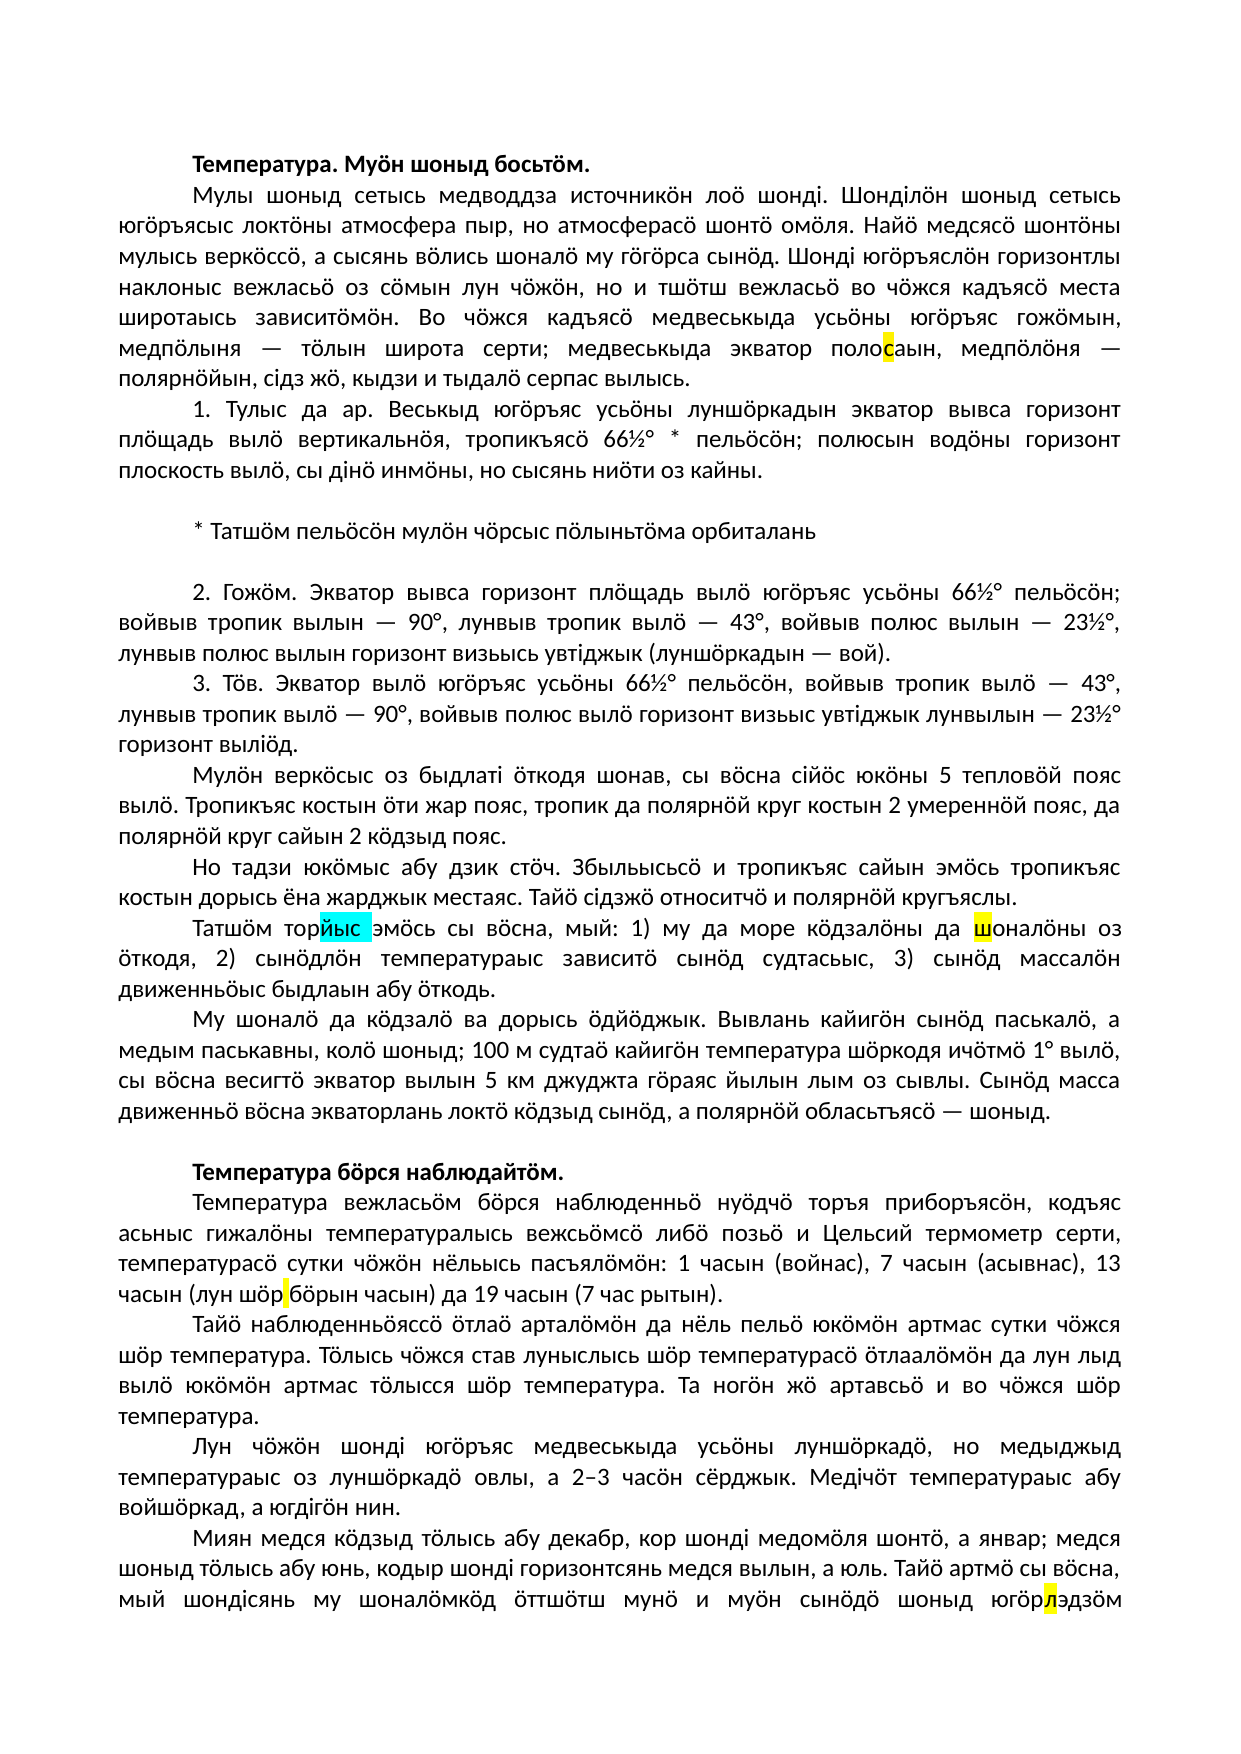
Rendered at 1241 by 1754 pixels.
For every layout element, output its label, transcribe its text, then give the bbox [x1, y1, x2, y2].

text Татшӧм торйыс эмӧсь сы вӧсна, мый: 1) му да море кӧдзалӧны да шоналӧны оз ӧткодя, 2) сынӧдлӧн температураыс зависитӧ сынӧд судтасьыс, 3) сынӧд массалӧн движенньӧыс быдлаын абу ӧткодь. [118, 912, 1122, 1003]
text 1. Тулыс да ар. Веськыд югӧръяс усьӧны луншӧркадын экватор вывса горизонт плӧщадь вылӧ вертикальнӧя, тропикъясӧ 66½° * пельӧсӧн; полюсын водӧны горизонт плоскость вылӧ, сы дінӧ инмӧны, но сысянь ниӧти оз кайны. [118, 393, 1122, 484]
text Тайӧ наблюденньӧяссӧ ӧтлаӧ арталӧмӧн да нёль пельӧ юкӧмӧн артмас сутки чӧжся шӧр температура. Тӧлысь чӧжся став луныслысь шӧр температурасӧ ӧтлаалӧмӧн да лун лыд вылӧ юкӧмӧн артмас тӧлысся шӧр температура. Та ногӧн жӧ артавсьӧ и во чӧжся шӧр температура. [118, 1308, 1122, 1431]
text 3. Тӧв. Экватор вылӧ югӧръяс усьӧны 66½° пельӧсӧн, войвыв тропик вылӧ — 43°, лунвыв тропик вылӧ — 90°, войвыв полюс вылӧ горизонт визьыс увтіджык лунвылын — 23½° горизонт выліӧд. [118, 667, 1122, 759]
text 2. Гожӧм. Экватор вывса горизонт плӧщадь вылӧ югӧръяс усьӧны 66½° пельӧсӧн; войвыв тропик вылын — 90°, лунвыв тропик вылӧ — 43°, войвыв полюс вылын — 23½°, лунвыв полюс вылын горизонт визьысь увтіджык (луншӧркадын — вой). [118, 576, 1122, 667]
text * Татшӧм пельӧсӧн мулӧн чӧрсыс пӧлыньтӧма орбиталань [118, 515, 1122, 545]
text Миян медся кӧдзыд тӧлысь абу декабр, кор шонді медомӧля шонтӧ, а январ; медся шоныд тӧлысь абу юнь, кодыр шонді горизонтсянь медся вылын, а юль. Тайӧ артмӧ сы вӧсна, мый шондісянь му шоналӧмкӧд ӧттшӧтш мунӧ и муӧн сынӧдӧ шоныд югӧрлэдзӧм [118, 1522, 1122, 1614]
text Температура бӧрся наблюдайтӧм. [118, 1156, 1122, 1186]
text Температура. Муӧн шоныд босьтӧм. [118, 149, 1122, 179]
text Температура вежласьӧм бӧрся наблюденньӧ нуӧдчӧ торъя приборъясӧн, кодъяс асьныс гижалӧны температуралысь вежсьӧмсӧ либӧ позьӧ и Цельсий термометр серти, температурасӧ сутки чӧжӧн нёльысь пасъялӧмӧн: 1 часын (войнас), 7 часын (асывнас), 13 часын (лун шӧр бӧрын часын) да 19 часын (7 час рытын). [118, 1186, 1122, 1308]
text Мулӧн веркӧсыс оз быдлаті ӧткодя шонав, сы вӧсна сійӧс юкӧны 5 тепловӧй пояс вылӧ. Тропикъяс костын ӧти жар пояс, тропик да полярнӧй круг костын 2 умереннӧй пояс, да полярнӧй круг сайын 2 кӧдзыд пояс. [118, 759, 1122, 851]
text Но тадзи юкӧмыс абу дзик стӧч. Збыльысьсӧ и тропикъяс сайын эмӧсь тропикъяс костын дорысь ёна жарджык местаяс. Тайӧ сідзжӧ относитчӧ и полярнӧй кругъяслы. [118, 851, 1122, 912]
text Лун чӧжӧн шонді югӧръяс медвеськыда усьӧны луншӧркадӧ, но медыджыд температураыс оз луншӧркадӧ овлы, а 2–3 часӧн сёрджык. Медічӧт температураыс абу войшӧркад, а югдігӧн нин. [118, 1431, 1122, 1522]
text Му шоналӧ да кӧдзалӧ ва дорысь ӧдйӧджык. Вывлань кайигӧн сынӧд паськалӧ, а медым паськавны, колӧ шоныд; 100 м судтаӧ кайигӧн температура шӧркодя ичӧтмӧ 1° вылӧ, сы вӧсна весигтӧ экватор вылын 5 км джуджта гӧраяс йылын лым оз сывлы. Сынӧд масса движенньӧ вӧсна экваторлань локтӧ кӧдзыд сынӧд, а полярнӧй обласьтъясӧ — шоныд. [118, 1003, 1122, 1125]
text Мулы шоныд сетысь медводдза источникӧн лоӧ шонді. Шонділӧн шоныд сетысь югӧръясыс локтӧны атмосфера пыр, но атмосферасӧ шонтӧ омӧля. Найӧ медсясӧ шонтӧны мулысь веркӧссӧ, а сысянь вӧлись шоналӧ му гӧгӧрса сынӧд. Шонді югӧръяслӧн горизонтлы наклоныс вежласьӧ оз сӧмын лун чӧжӧн, но и тшӧтш вежласьӧ во чӧжся кадъясӧ места широтаысь зависитӧмӧн. Во чӧжся кадъясӧ медвеськыда усьӧны югӧръяс гожӧмын, медпӧлыня — тӧлын широта серти; медвеськыда экватор полосаын, медпӧлӧня — полярнӧйын, сідз жӧ, кыдзи и тыдалӧ серпас вылысь. [118, 179, 1122, 393]
